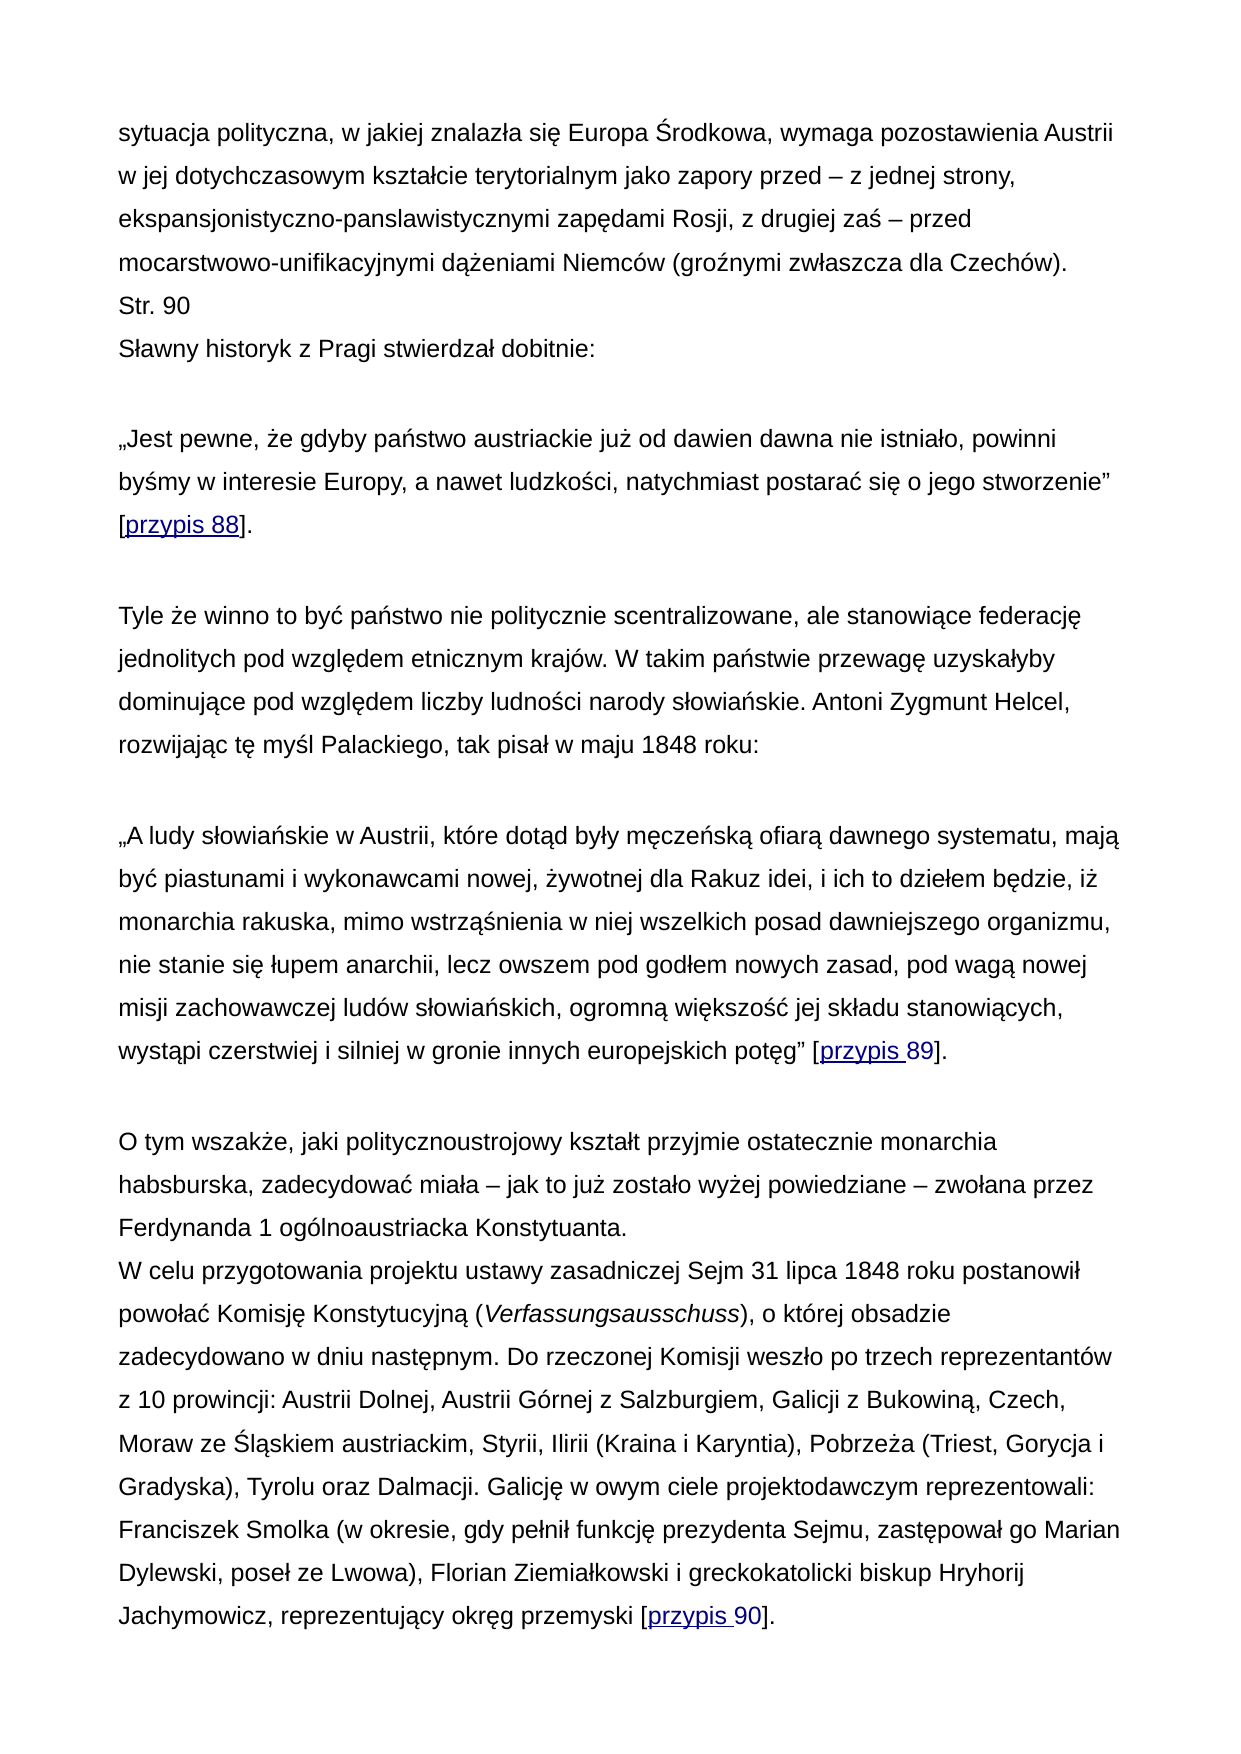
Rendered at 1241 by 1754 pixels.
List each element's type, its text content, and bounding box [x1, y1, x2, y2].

text Tyle że winno to być państwo nie politycznie scentralizowane, ale stanowiące federację jednolitych pod względem etnicznym krajów. W takim państwie przewagę uzyskałyby dominujące pod względem liczby ludności narody słowiańskie. Antoni Zygmunt Helcel, rozwijając tę myśl Palackiego, tak pisał w maju 1848 roku: [118, 601, 1122, 759]
text sytuacja polityczna, w jakiej znalazła się Europa Środkowa, wymaga pozostawienia Austrii w jej dotychczasowym kształcie terytorialnym jako zapory przed – z jednej strony, ekspansjonistyczno-panslawistycznymi zapędami Rosji, z drugiej zaś – przed mocarstwowo-unifikacyjnymi dążeniami Niemców (groźnymi zwłaszcza dla Czechów). [118, 118, 1122, 276]
text Sławny historyk z Pragi stwierdzał dobitnie: [118, 334, 1122, 362]
text „Jest pewne, że gdyby państwo austriackie już od dawien dawna nie istniało, powinni byśmy w interesie Europy, a nawet ludzkości, natychmiast postarać się o jego stworzenie” [przypis 88]. [118, 424, 1122, 539]
text O tym wszakże, jaki politycznoustrojowy kształt przyjmie ostatecznie monarchia habsburska, zadecydować miała – jak to już zostało wyżej powiedziane – zwołana przez Ferdynanda 1 ogólnoaustriacka Konstytuanta. [118, 1127, 1122, 1242]
text „A ludy słowiańskie w Austrii, które dotąd były męczeńską ofiarą dawnego systematu, mają być piastunami i wykonawcami nowej, żywotnej dla Rakuz idei, i ich to dziełem będzie, iż monarchia rakuska, mimo wstrząśnienia w niej wszelkich posad dawniejszego organizmu, nie stanie się łupem anarchii, lecz owszem pod godłem nowych zasad, pod wagą nowej misji zachowawczej ludów słowiańskich, ogromną większość jej składu stanowiących, wystąpi czerstwiej i silniej w gronie innych europejskich potęg” [przypis 89]. [118, 821, 1122, 1065]
text W celu przygotowania projektu ustawy zasadniczej Sejm 31 lipca 1848 roku postanowił powołać Komisję Konstytucyjną (Verfassungsausschuss), o której obsadzie zadecydowano w dniu następnym. Do rzeczonej Komisji weszło po trzech reprezentantów z 10 prowincji: Austrii Dolnej, Austrii Górnej z Salzburgiem, Galicji z Bukowiną, Czech, Moraw ze Śląskiem austriackim, Styrii, Ilirii (Kraina i Karyntia), Pobrzeża (Triest, Gorycja i Gradyska), Tyrolu oraz Dalmacji. Galicję w owym ciele projektodawczym reprezentowali: Franciszek Smolka (w okresie, gdy pełnił funkcję prezydenta Sejmu, zastępował go Marian Dylewski, poseł ze Lwowa), Florian Ziemiałkowski i greckokatolicki biskup Hryhorij Jachymowicz, reprezentujący okręg przemyski [przypis 90]. [118, 1256, 1122, 1630]
text Str. 90 [118, 291, 1122, 319]
